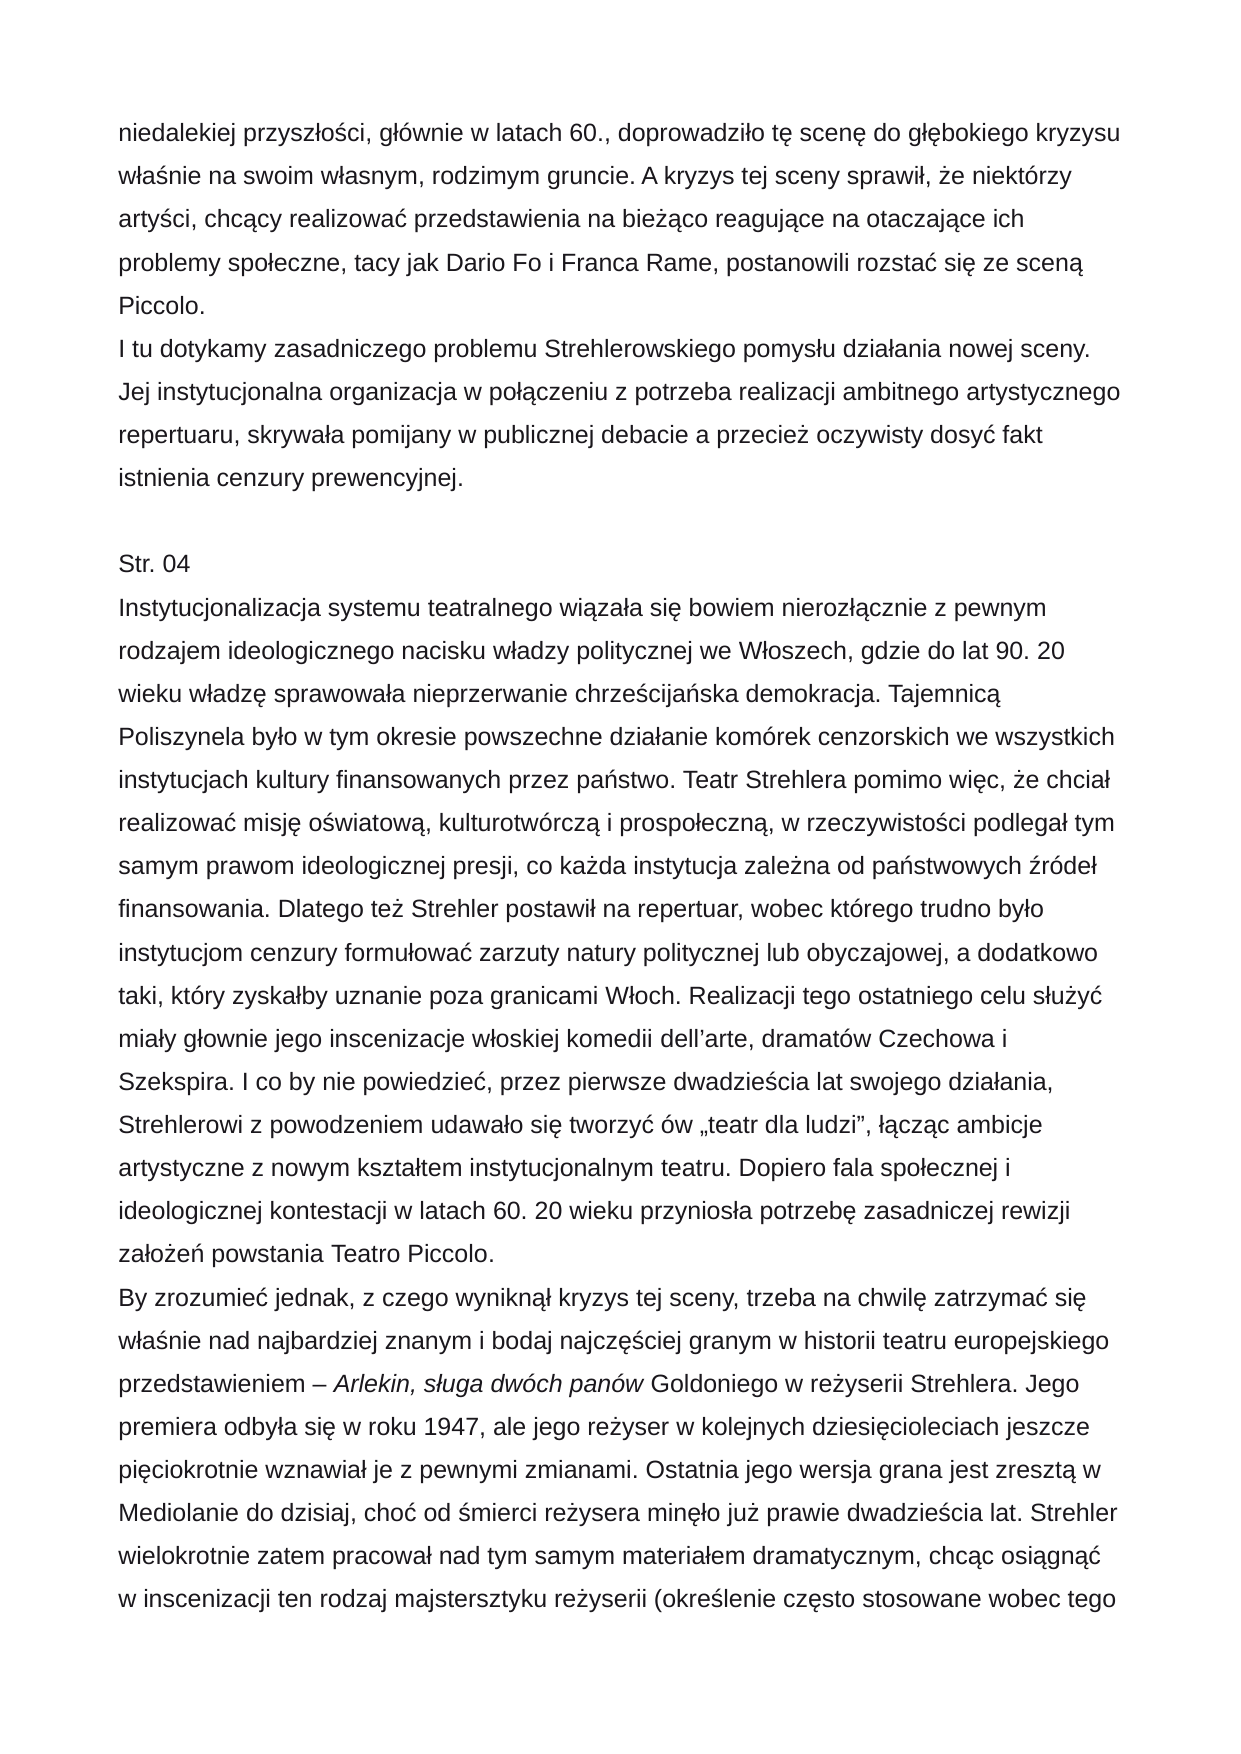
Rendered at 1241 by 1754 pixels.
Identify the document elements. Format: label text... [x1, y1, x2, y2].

text niedalekiej przyszłości, głównie w latach 60., doprowadziło tę scenę do głębokiego kryzysu właśnie na swoim własnym, rodzimym gruncie. A kryzys tej sceny sprawił, że niektórzy artyści, chcący realizować przedstawienia na bieżąco reagujące na otaczające ich problemy społeczne, tacy jak Dario Fo i Franca Rame, postanowili rozstać się ze sceną Piccolo. [118, 118, 1122, 319]
text I tu dotykamy zasadniczego problemu Strehlerowskiego pomysłu działania nowej sceny. Jej instytucjonalna organizacja w połączeniu z potrzeba realizacji ambitnego artystycznego repertuaru, skrywała pomijany w publicznej debacie a przecież oczywisty dosyć fakt istnienia cenzury prewencyjnej. [118, 334, 1122, 492]
text By zrozumieć jednak, z czego wyniknął kryzys tej sceny, trzeba na chwilę zatrzymać się właśnie nad najbardziej znanym i bodaj najczęściej granym w historii teatru europejskiego przedstawieniem – Arlekin, sługa dwóch panów Goldoniego w reżyserii Strehlera. Jego premiera odbyła się w roku 1947, ale jego reżyser w kolejnych dziesięcioleciach jeszcze pięciokrotnie wznawiał je z pewnymi zmianami. Ostatnia jego wersja grana jest zresztą w Mediolanie do dzisiaj, choć od śmierci reżysera minęło już prawie dwadzieścia lat. Strehler wielokrotnie zatem pracował nad tym samym materiałem dramatycznym, chcąc osiągnąć w inscenizacji ten rodzaj majstersztyku reżyserii (określenie często stosowane wobec tego [118, 1282, 1122, 1613]
text Str. 04 [118, 549, 1122, 578]
text Instytucjonalizacja systemu teatralnego wiązała się bowiem nierozłącznie z pewnym rodzajem ideologicznego nacisku władzy politycznej we Włoszech, gdzie do lat 90. 20 wieku władzę sprawowała nieprzerwanie chrześcijańska demokracja. Tajemnicą Poliszynela było w tym okresie powszechne działanie komórek cenzorskich we wszystkich instytucjach kultury finansowanych przez państwo. Teatr Strehlera pomimo więc, że chciał realizować misję oświatową, kulturotwórczą i prospołeczną, w rzeczywistości podlegał tym samym prawom ideologicznej presji, co każda instytucja zależna od państwowych źródeł finansowania. Dlatego też Strehler postawił na repertuar, wobec którego trudno było instytucjom cenzury formułować zarzuty natury politycznej lub obyczajowej, a dodatkowo taki, który zyskałby uznanie poza granicami Włoch. Realizacji tego ostatniego celu służyć miały głownie jego inscenizacje włoskiej komedii dell’arte, dramatów Czechowa i Szekspira. I co by nie powiedzieć, przez pierwsze dwadzieścia lat swojego działania, Strehlerowi z powodzeniem udawało się tworzyć ów „teatr dla ludzi”, łącząc ambicje artystyczne z nowym kształtem instytucjonalnym teatru. Dopiero fala społecznej i ideologicznej kontestacji w latach 60. 20 wieku przyniosła potrzebę zasadniczej rewizji założeń powstania Teatro Piccolo. [118, 592, 1122, 1268]
